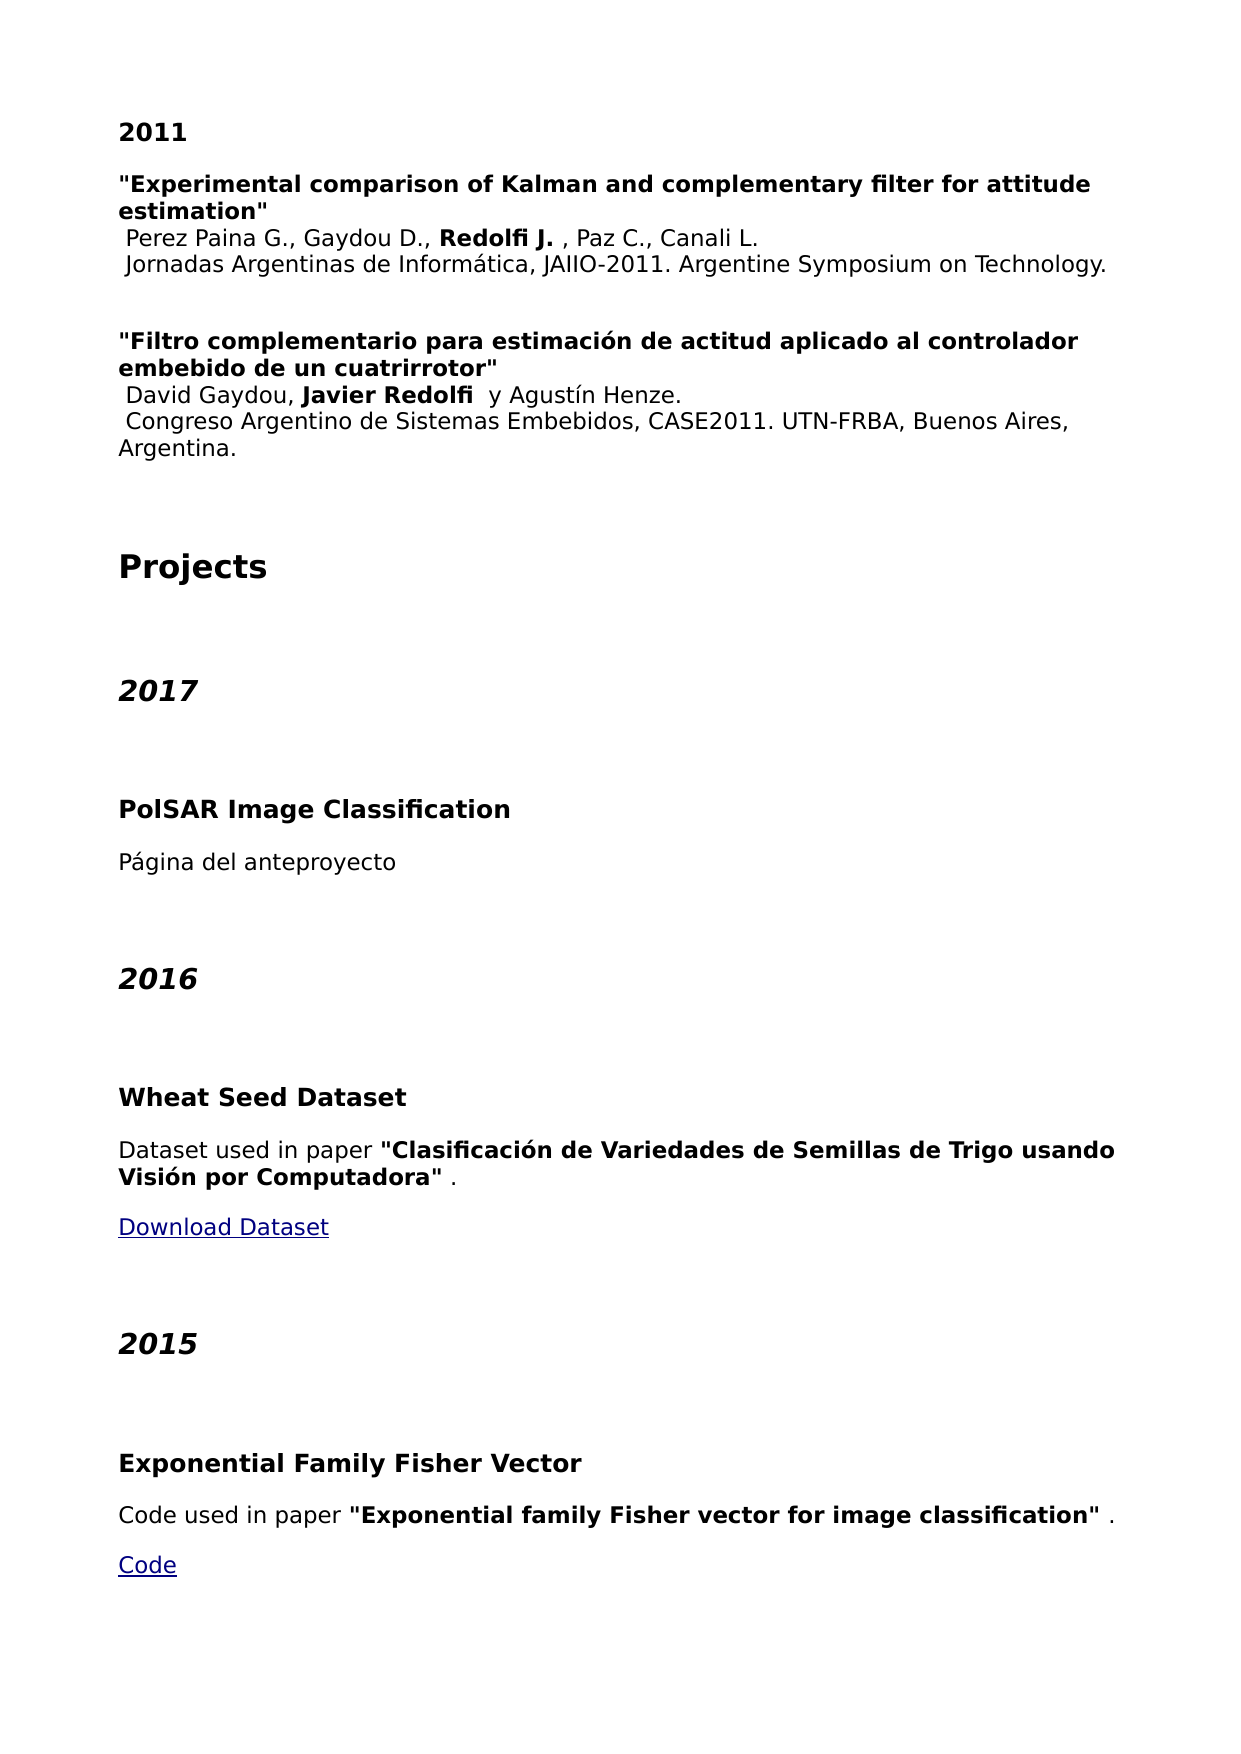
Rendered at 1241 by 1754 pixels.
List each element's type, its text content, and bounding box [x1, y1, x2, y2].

text Code used in paper "Exponential family Fisher vector for image classification" . [118, 1502, 1122, 1529]
subtitle 2016 [118, 962, 1122, 996]
subtitle 2011 [118, 118, 1122, 147]
subtitle Exponential Family Fisher Vector [118, 1449, 1122, 1478]
text "Filtro complementario para estimación de actitud aplicado al controlador embebido de un cuatrirrotor" David Gaydou, Javier Redolfi y Agustín Henze. Congreso Argentino de Sistemas Embebidos, CASE2011. UTN-FRBA, Buenos Aires, Argentina. [118, 328, 1122, 462]
subtitle 2015 [118, 1328, 1122, 1361]
subtitle PolSAR Image Classification [118, 795, 1122, 824]
text Download Dataset [118, 1214, 1122, 1241]
text Dataset used in paper "Clasificación de Variedades de Semillas de Trigo usando Visión por Computadora" . [118, 1137, 1122, 1190]
subtitle 2017 [118, 674, 1122, 708]
subtitle Wheat Seed Dataset [118, 1084, 1122, 1113]
text "Experimental comparison of Kalman and complementary filter for attitude estimation" Perez Paina G., Gaydou D., Redolfi J. , Paz C., Canali L. Jornadas Argentinas de Informática, JAIIO-2011. Argentine Symposium on Technology. [118, 172, 1122, 305]
subtitle Projects [118, 549, 1122, 587]
text Página del anteproyecto [118, 849, 1122, 876]
text Code [118, 1552, 1122, 1579]
